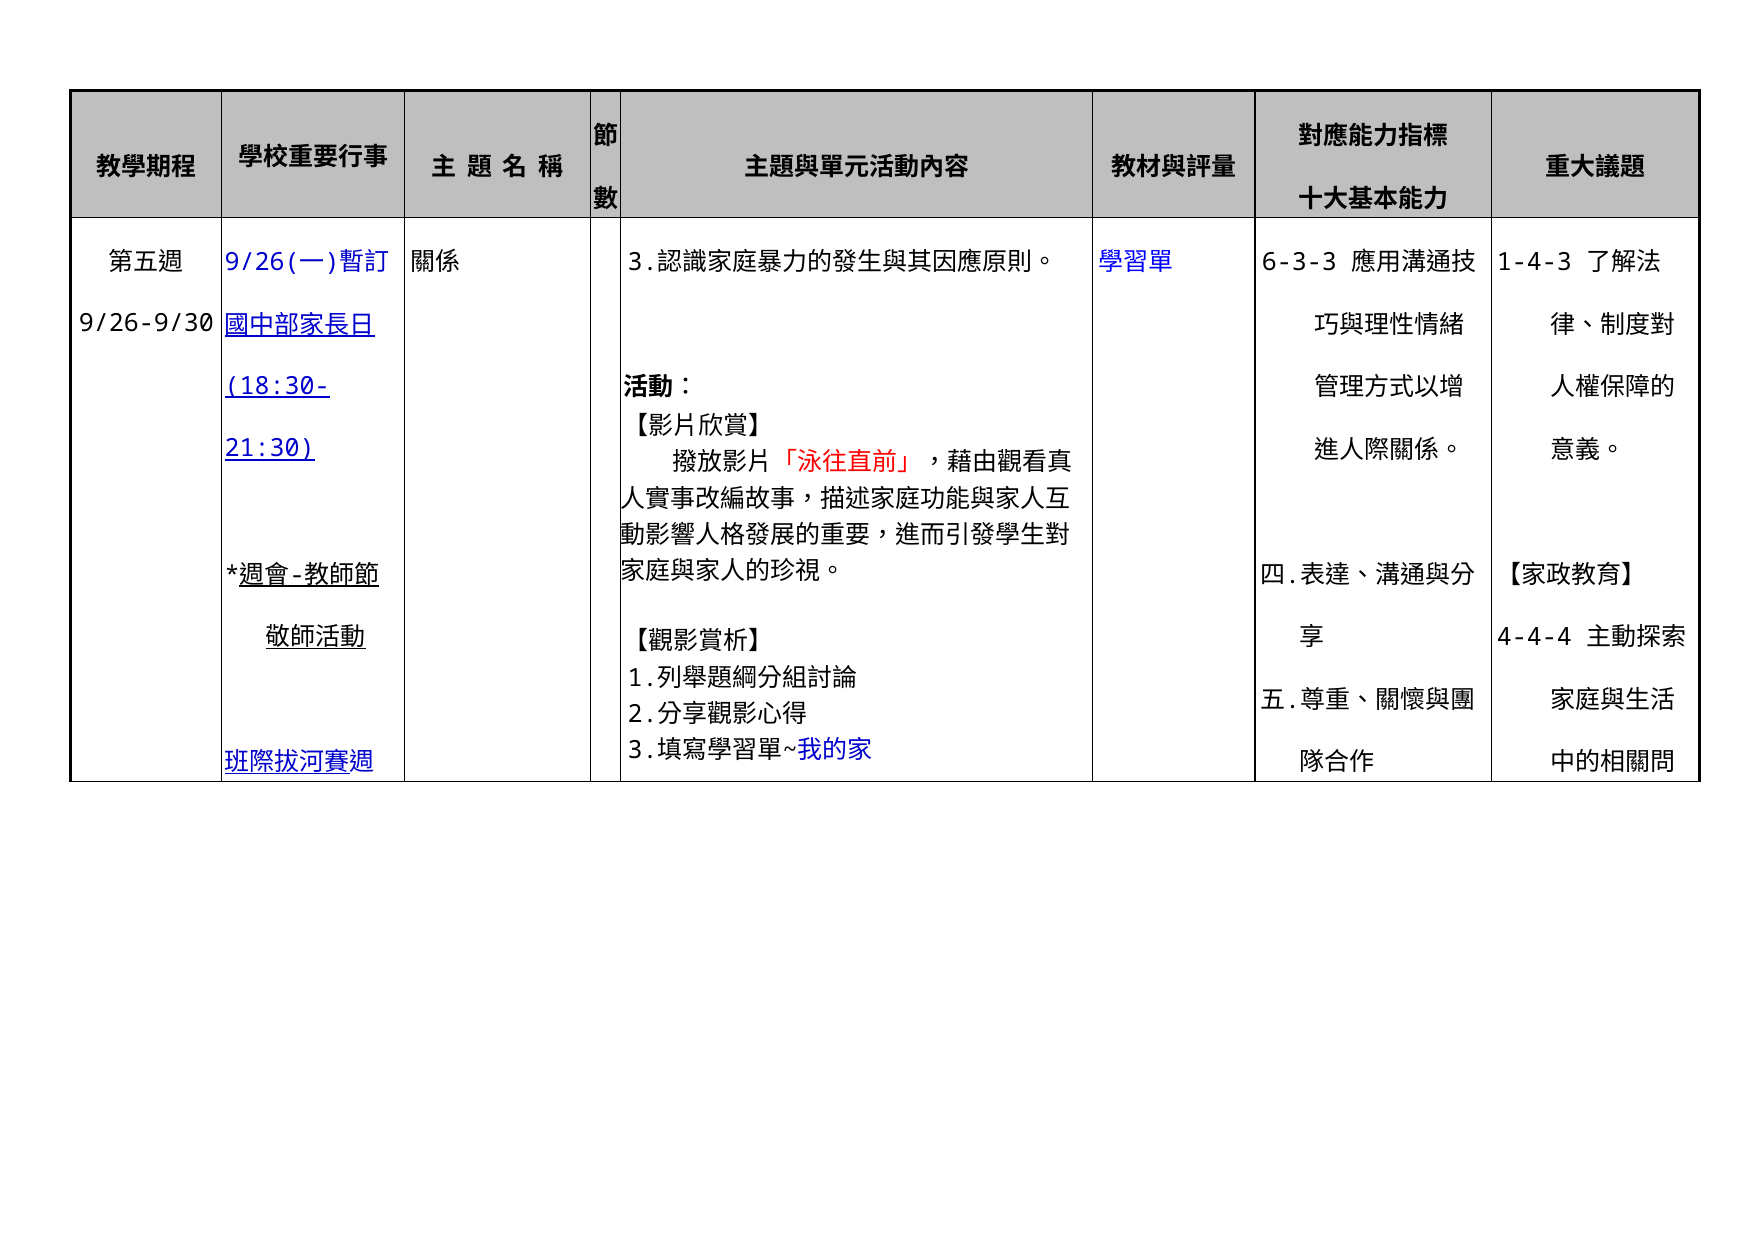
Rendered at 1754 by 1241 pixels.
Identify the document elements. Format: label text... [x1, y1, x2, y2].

table_header 重大議題 [1492, 92, 1698, 217]
table_header 主題與單元活動內容 [621, 92, 1092, 217]
table_cell 3.認識家庭暴力的發生與其因應原則。 活動： 【影片欣賞】 撥放影片「泳往直前」，藉由觀看真人實事改編故事，描述家庭功能與家人互動影響人格發展的重要，進而引發學生對家庭與家人的珍視。 【觀影賞析】 1.列舉題綱分組討論 2.分享觀影心得 3.填寫學習單~我的家 [621, 218, 1092, 781]
table_header 主 題 名 稱 [405, 92, 590, 217]
table_cell 第五週 9/26-9/30 [72, 218, 221, 781]
table_header 學校重要行事 [222, 92, 404, 217]
table_header 節數 [591, 92, 620, 217]
table_header 教材與評量 [1093, 92, 1254, 217]
table_header 教學期程 [72, 92, 221, 217]
table_cell 9/26(一)暫訂國中部家長日(18:30-21:30) *週會-教師節敬師活動 班際拔河賽週 [222, 218, 404, 781]
table_header 對應能力指標 十大基本能力 [1256, 92, 1491, 217]
table_cell 關係 [405, 218, 590, 781]
table_cell 學習單 [1093, 218, 1254, 781]
table_cell 6-3-3 應用溝通技巧與理性情緒管理方式以增進人際關係。 四.表達、溝通與分享 五.尊重、關懷與團隊合作 [1256, 218, 1491, 781]
table_cell 1-4-3 了解法律、制度對人權保障的意義。 【家政教育】 4-4-4 主動探索家庭與生活中的相關問 [1492, 218, 1698, 781]
table_cell [591, 218, 620, 781]
